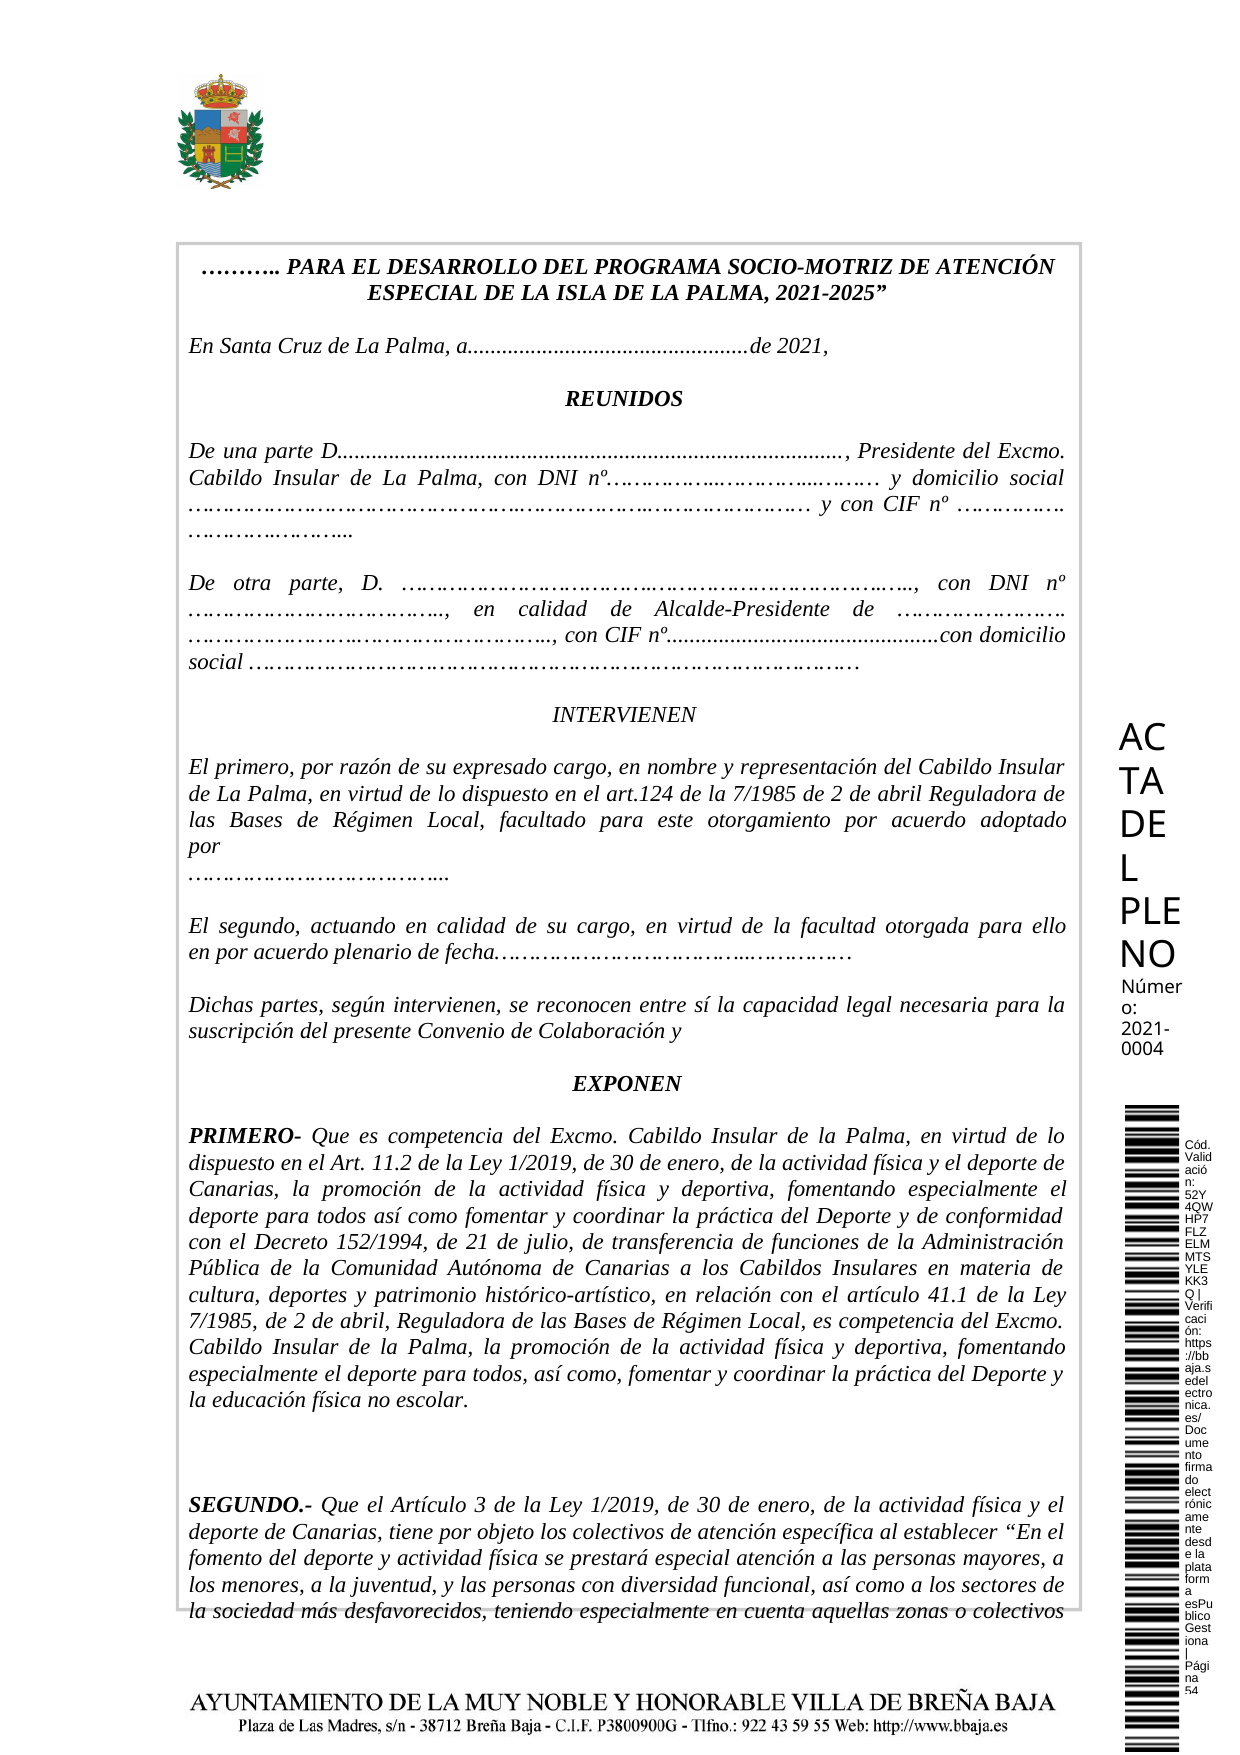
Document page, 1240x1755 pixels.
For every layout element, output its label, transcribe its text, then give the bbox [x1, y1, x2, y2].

text ……………………………….., en calidad de Alcalde-Presidente de ……………………. [188, 596, 1078, 622]
text [1083, 490, 1189, 516]
text El primero, por razón de su expresado cargo, en nombre y representación del Cabildo Insular de La Palma, en virtud de lo dispuesto en el art.124 de la 7/1985 de 2 de abril Reguladora de las Bases de Régimen Local, facultado para este otorgamiento por acuerdo adoptado por [188, 753, 1067, 859]
text En Santa Cruz de La Palma, a de 2021, [188, 332, 1078, 358]
text De otra parte, D. ……………………………….…………………………….….., con DNI nº [188, 569, 1078, 596]
text Dichas partes, según intervienen, se reconocen entre sí la capacidad legal necesaria para la suscripción del presente Convenio de Colaboración y [188, 991, 1067, 1043]
text INTERVIENEN [184, 701, 1066, 727]
text ………………………………... [188, 859, 1078, 885]
text SEGUNDO.- Que el Artículo 3 de la Ley 1/2019, de 30 de enero, de la actividad física y el deporte de Canarias, tiene por objeto los colectivos de atención específica al establecer “En el fomento del deporte y actividad física se prestará especial atención a las personas mayores, a los menores, a la juventud, y las personas con diversidad funcional, así como a los sectores de la sociedad más desfavorecidos, teniendo especialmente en cuenta aquellas zonas o colectivos [188, 1492, 1066, 1607]
text [1083, 596, 1189, 622]
text [1083, 332, 1189, 358]
text [1083, 437, 1189, 464]
text ………….………... [188, 517, 1078, 543]
text El segundo, actuando en calidad de su cargo, en virtud de la facultad otorgada para ello en por acuerdo plenario de fecha………………………………..…………… [188, 912, 1066, 964]
text ……….. PARA EL DESARROLLO DEL PROGRAMA SOCIO-MOTRIZ DE ATENCIÓN ESPECIAL DE LA ISLA DE LA PALMA, 2021-2025” [190, 253, 1066, 306]
text PRIMERO- Que es competencia del Excmo. Cabildo Insular de la Palma, en virtud de lo dispuesto en el Art. 11.2 de la Ley 1/2019, de 30 de enero, de la actividad física y el deporte de Canarias, la promoción de la actividad física y deportiva, fomentando especialmente el deporte para todos así como fomentar y coordinar la práctica del Deporte y de conformidad con el Decreto 152/1994, de 21 de julio, de transferencia de funciones de la Administración Pública de la Comunidad Autónoma de Canarias a los Cabildos Insulares en materia de cultura, deportes y patrimonio histórico-artístico, en relación con el artículo 41.1 de la Ley 7/1985, de 2 de abril, Reguladora de las Bases de Régimen Local, es competencia del Excmo. Cabildo Insular de la Palma, la promoción de la actividad física y deportiva, fomentando especialmente el deporte para todos, así como, fomentar y coordinar la práctica del Deporte y la educación física no escolar. [188, 1123, 1067, 1412]
text [1083, 859, 1117, 885]
subtitle REUNIDOS [184, 385, 1066, 411]
text [1083, 569, 1189, 596]
text De una parte D , Presidente del Excmo. [188, 437, 1078, 464]
text [1083, 622, 1189, 648]
text [1083, 648, 1189, 674]
text Número: 2021-0004 Fecha: 25/05/2021 [1121, 977, 1185, 1061]
text social ……………………………………………………………………………… [188, 648, 1078, 674]
text Cód. Validación: 52Y4QWHP7FLZELMMTSYLEKK3Q | Verificación: https://bbaja.sedelectronica.es/ Documento firmado electrónicamente desde la plataforma esPublico Gestiona | Página 54 de 114 [1184, 1140, 1213, 1694]
text ACTA DEL PLENO [1119, 716, 1185, 977]
text …………………….……………………….., con CIF nº con domicilio [188, 622, 1078, 648]
subtitle EXPONEN [190, 1070, 1066, 1096]
text [1083, 517, 1189, 543]
text Cabildo Insular de La Palma, con DNI nº……………..…………...……… y domicilio social [188, 464, 1078, 490]
text ………………………………………….……………….…………………… y con CIF nº ……………. [188, 490, 1078, 516]
text [1117, 714, 1185, 1061]
text [1083, 464, 1189, 490]
